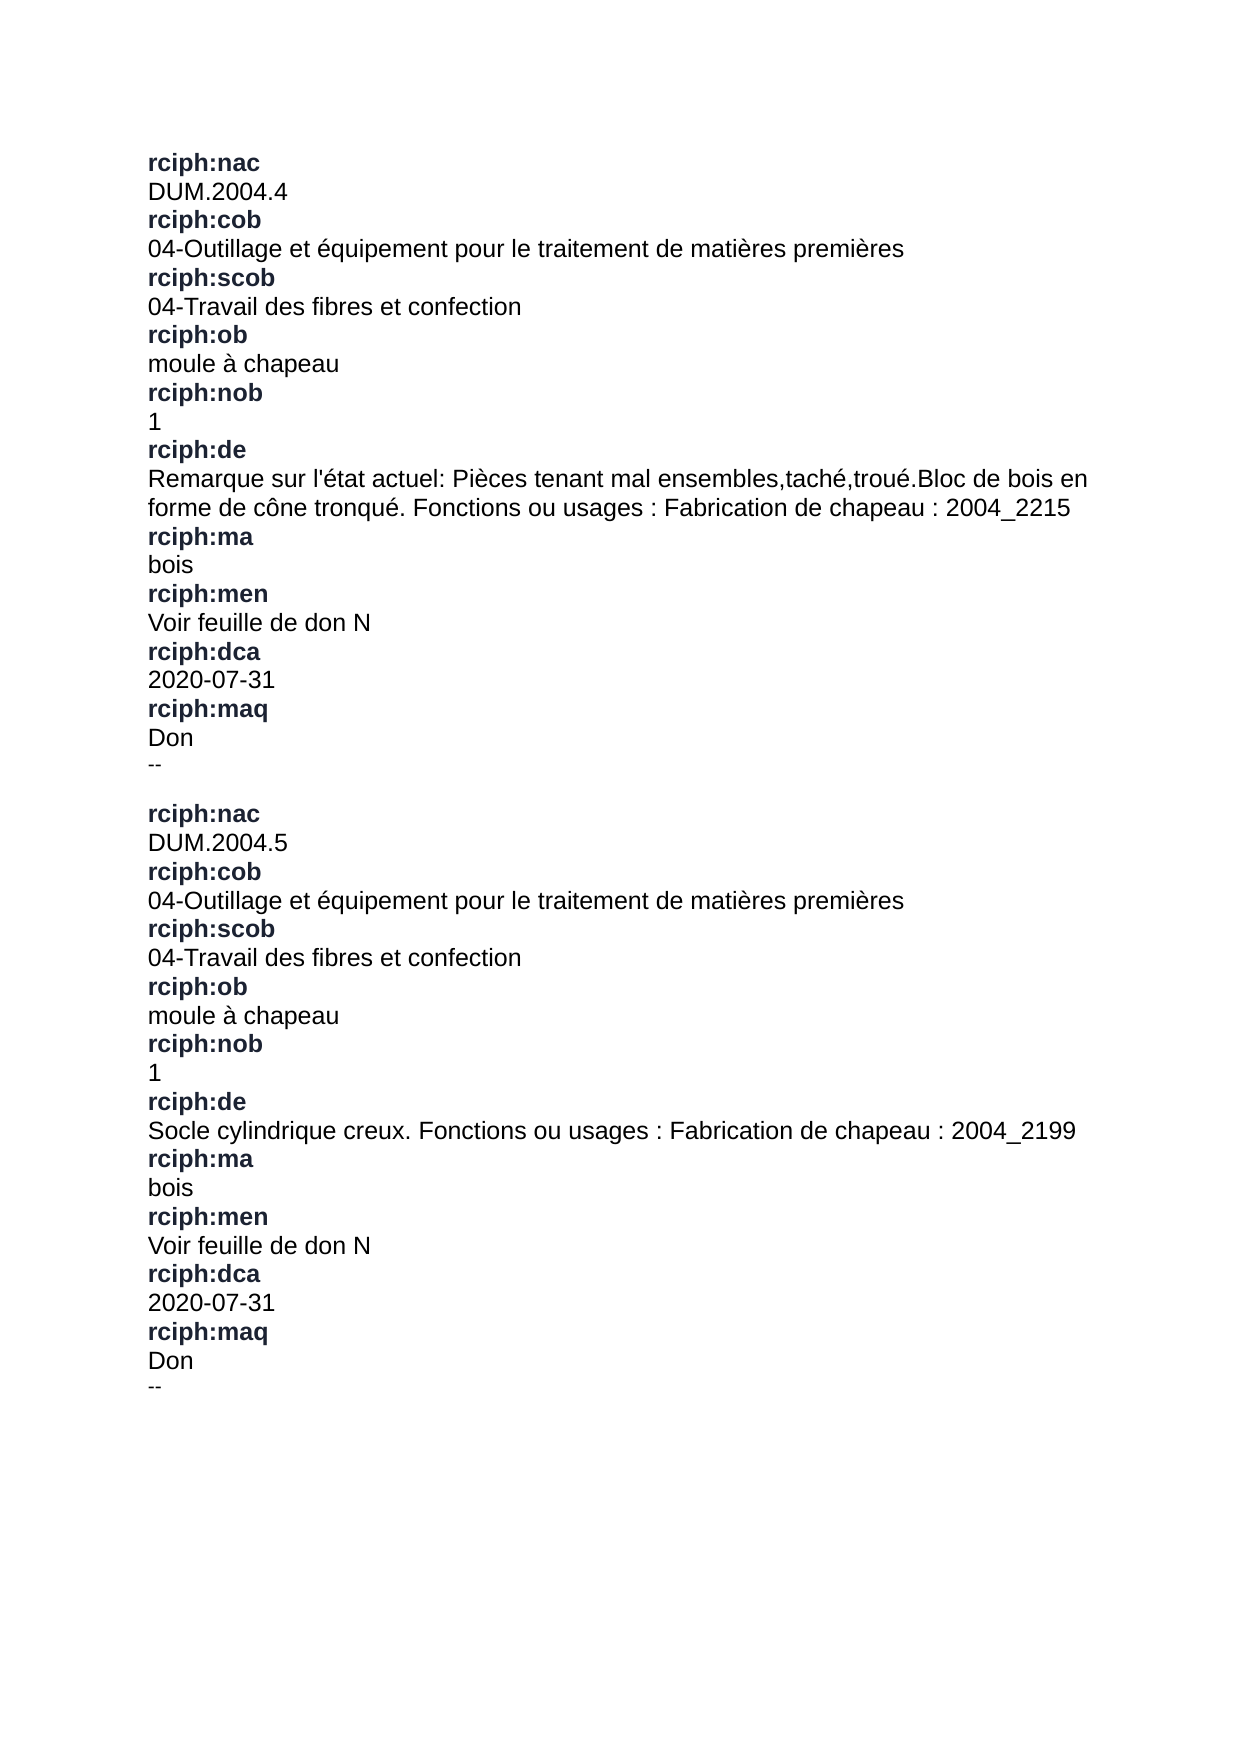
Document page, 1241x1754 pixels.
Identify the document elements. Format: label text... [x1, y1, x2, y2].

text 04-Travail des fibres et confection [148, 291, 1092, 320]
text rciph:nob [148, 378, 1092, 406]
text rciph:men [148, 1202, 1092, 1231]
text rciph:ob [148, 972, 1092, 1001]
text rciph:nac [148, 799, 1092, 828]
text 2020-07-31 [148, 665, 1092, 694]
text rciph:ob [148, 320, 1092, 349]
text rciph:men [148, 579, 1092, 608]
text 04-Outillage et équipement pour le traitement de matières premières [148, 234, 1092, 263]
text 04-Travail des fibres et confection [148, 943, 1092, 972]
text 1 [148, 1058, 1092, 1087]
text 04-Outillage et équipement pour le traitement de matières premières [148, 886, 1092, 914]
text bois [148, 550, 1092, 579]
text DUM.2004.4 [148, 176, 1092, 205]
text Don [148, 723, 1092, 751]
text rciph:ma [148, 1144, 1092, 1173]
text DUM.2004.5 [148, 828, 1092, 857]
text rciph:de [148, 1087, 1092, 1116]
text Socle cylindrique creux. Fonctions ou usages : Fabrication de chapeau : 2004_2199 [148, 1116, 1092, 1144]
text bois [148, 1173, 1092, 1202]
text moule à chapeau [148, 349, 1092, 378]
text -- [148, 1374, 1092, 1398]
text rciph:de [148, 435, 1092, 464]
text Voir feuille de don N [148, 608, 1092, 636]
text rciph:maq [148, 1317, 1092, 1346]
text rciph:dca [148, 1259, 1092, 1288]
text Don [148, 1346, 1092, 1374]
text rciph:nac [148, 148, 1092, 176]
text rciph:ma [148, 521, 1092, 550]
text rciph:nob [148, 1029, 1092, 1058]
text Voir feuille de don N [148, 1231, 1092, 1259]
text Remarque sur l'état actuel: Pièces tenant mal ensembles,taché,troué.Bloc de bois en forme de cône tronqué. Fonctions ou usages : Fabrication de chapeau : 2004_2215 [148, 464, 1092, 521]
text rciph:dca [148, 636, 1092, 665]
text rciph:cob [148, 857, 1092, 886]
text rciph:scob [148, 263, 1092, 291]
text rciph:scob [148, 914, 1092, 943]
text 2020-07-31 [148, 1288, 1092, 1317]
text 1 [148, 406, 1092, 435]
text rciph:maq [148, 694, 1092, 723]
text moule à chapeau [148, 1001, 1092, 1029]
text rciph:cob [148, 205, 1092, 234]
text -- [148, 751, 1092, 775]
